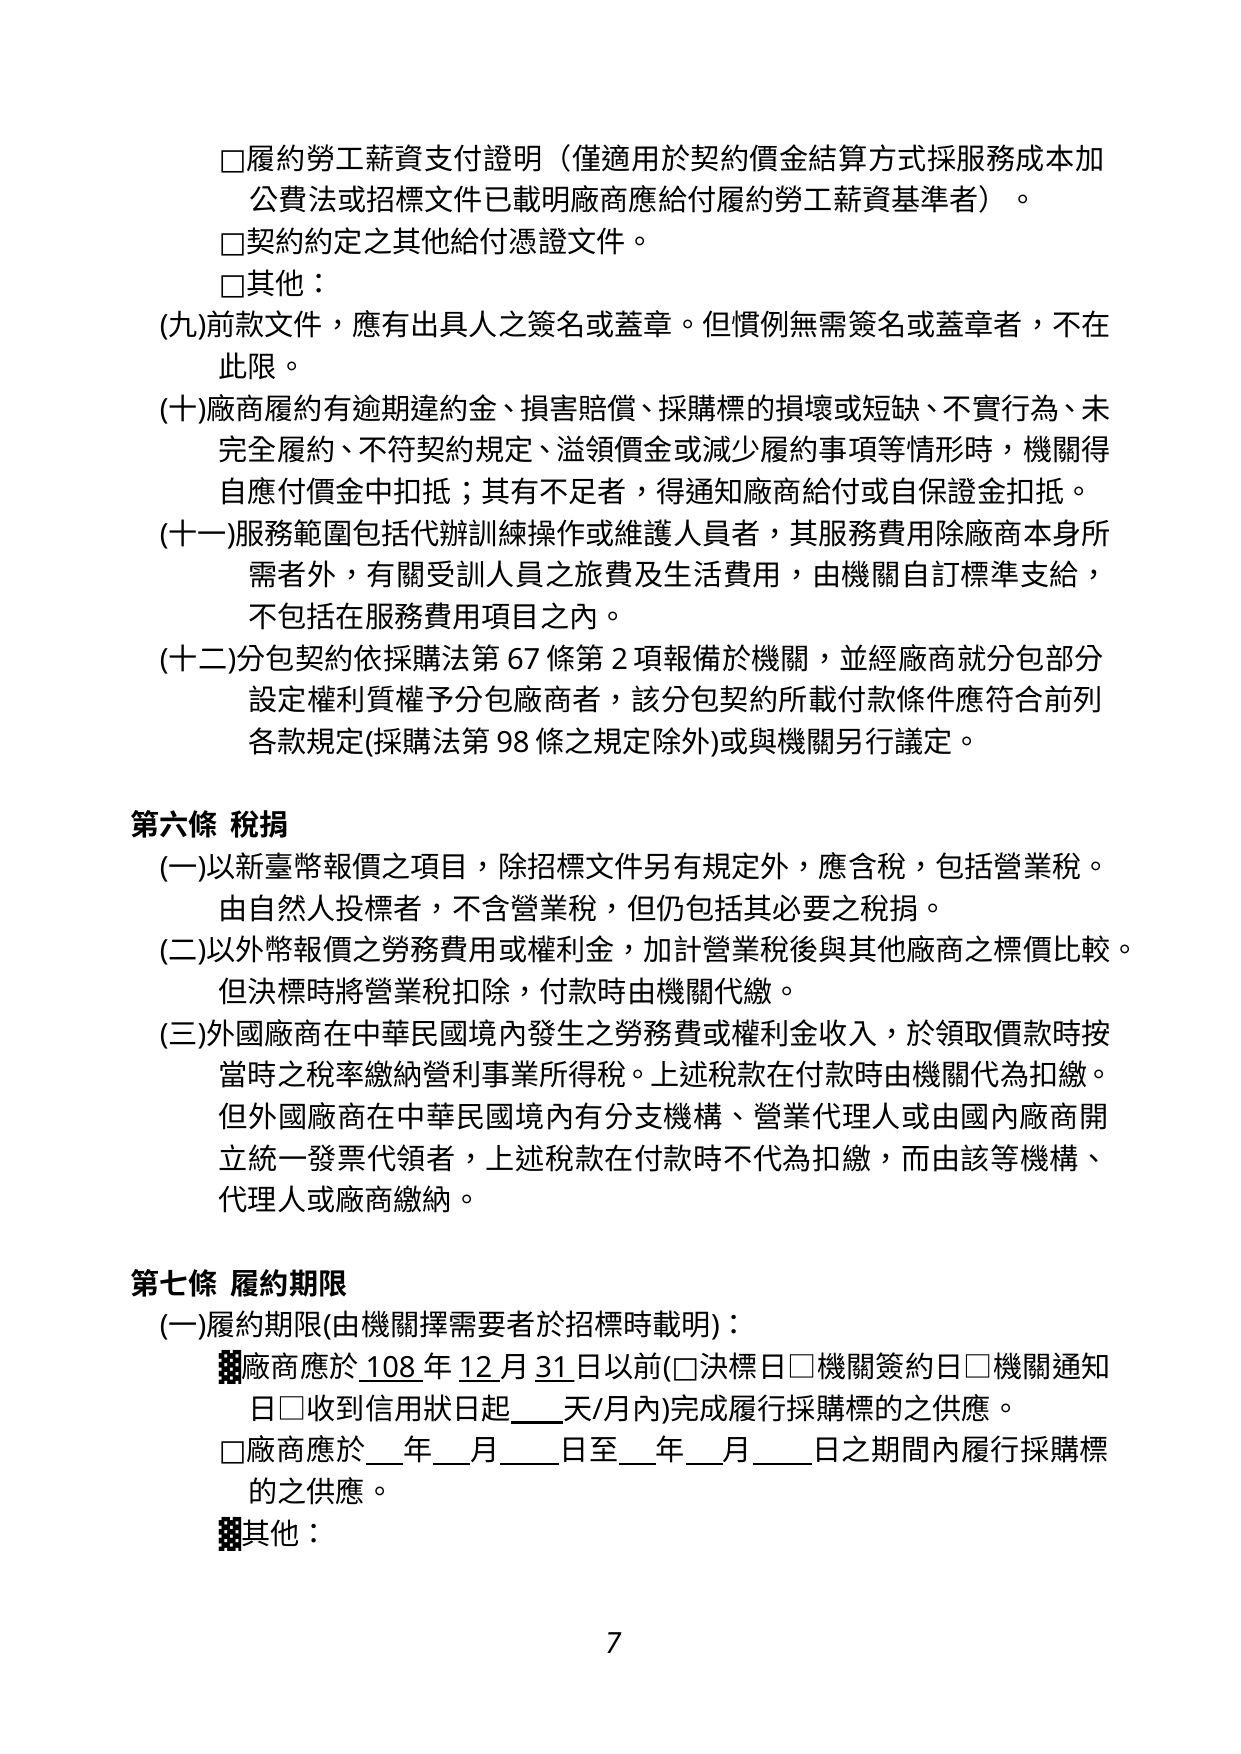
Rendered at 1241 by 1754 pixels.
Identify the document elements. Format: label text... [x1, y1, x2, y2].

text (十)廠商履約有逾期違約金、損害賠償、採購標的損壞或短缺、不實行為、未完全履約、不符契約規定、溢領價金或減少履約事項等情形時，機關得自應付價金中扣抵；其有不足者，得通知廠商給付或自保證金扣抵。 [159, 386, 1110, 511]
text (三)外國廠商在中華民國境內發生之勞務費或權利金收入，於領取價款時按當時之稅率繳納營利事業所得稅。上述稅款在付款時由機關代為扣繳。但外國廠商在中華民國境內有分支機構、營業代理人或由國內廠商開立統一發票代領者，上述稅款在付款時不代為扣繳，而由該等機構、代理人或廠商繳納。 [159, 1011, 1110, 1219]
text □廠商應於 年 月 日至 年 月 日之期間內履行採購標的之供應。 [218, 1427, 1110, 1511]
text (二)以外幣報價之勞務費用或權利金，加計營業稅後與其他廠商之標價比較。但決標時將營業稅扣除，付款時由機關代繳。 [159, 927, 1110, 1011]
text (一)履約期限(由機關擇需要者於招標時載明)： [159, 1302, 1110, 1344]
text 第七條 履約期限 [130, 1261, 1110, 1302]
text □其他： [218, 261, 1104, 302]
text (十一)服務範圍包括代辦訓練操作或維護人員者，其服務費用除廠商本身所需者外，有關受訓人員之旅費及生活費用，由機關自訂標準支給，不包括在服務費用項目之內。 [159, 511, 1110, 636]
text ▓其他： [218, 1511, 1110, 1552]
text (一)以新臺幣報價之項目，除招標文件另有規定外，應含稅，包括營業稅。由自然人投標者，不含營業稅，但仍包括其必要之稅捐。 [159, 844, 1110, 927]
text □履約勞工薪資支付證明（僅適用於契約價金結算方式採服務成本加公費法或招標文件已載明廠商應給付履約勞工薪資基準者）。 [218, 136, 1104, 219]
text ▓廠商應於 108 年12 月31日以前(□決標日□機關簽約日□機關通知日□收到信用狀日起 天/月內)完成履行採購標的之供應。 [218, 1344, 1110, 1427]
text (十二)分包契約依採購法第67條第2項報備於機關，並經廠商就分包部分設定權利質權予分包廠商者，該分包契約所載付款條件應符合前列各款規定(採購法第98條之規定除外)或與機關另行議定。 [159, 636, 1104, 761]
text □契約約定之其他給付憑證文件。 [218, 219, 1104, 261]
text 第六條 稅捐 [130, 802, 1110, 844]
text (九)前款文件，應有出具人之簽名或蓋章。但慣例無需簽名或蓋章者，不在此限。 [159, 302, 1110, 386]
